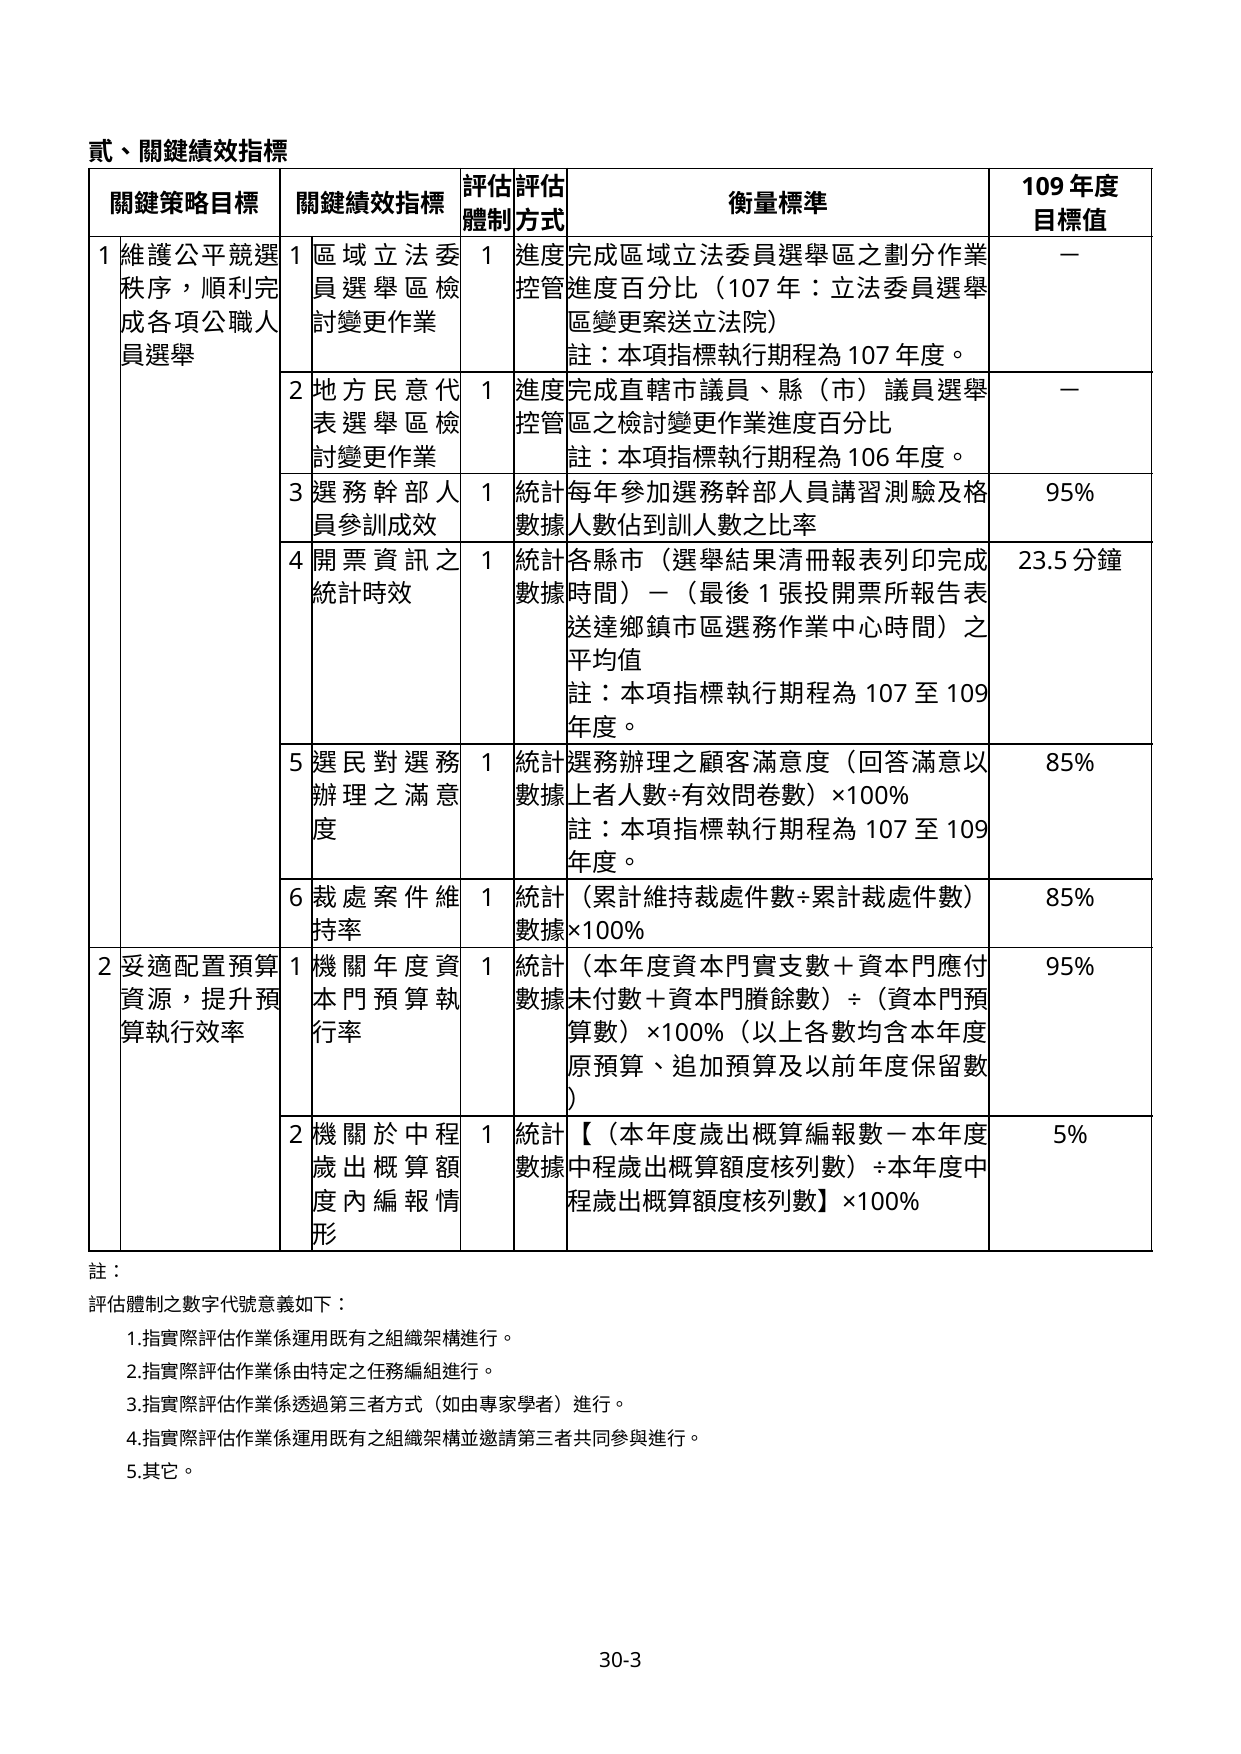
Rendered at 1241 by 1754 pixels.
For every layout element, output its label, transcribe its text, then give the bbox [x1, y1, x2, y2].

table_cell 1 [461, 373, 513, 473]
table_cell 1 [461, 745, 513, 878]
table_cell 機關年度資本門預算執行率 [313, 948, 460, 1115]
table_cell 地方民意代表選舉區檢討變更作業 [313, 373, 460, 473]
table_cell 1 [281, 948, 311, 1115]
table_cell 統計數據 [515, 745, 566, 878]
table_cell 5 [281, 745, 311, 878]
table_cell 2 [281, 373, 311, 473]
table_cell （本年度資本門實支數＋資本門應付未付數＋資本門賸餘數）÷（資本門預算數）×100%（以上各數均含本年度原預算、追加預算及以前年度保留數） [568, 948, 988, 1115]
table_header 衡量標準 [568, 169, 988, 236]
table_cell 2 [281, 1117, 311, 1250]
text 評估體制之數字代號意義如下： [89, 1285, 1152, 1318]
table_cell 選務幹部人員參訓成效 [313, 474, 460, 541]
table_cell 1 [90, 237, 120, 946]
table_header 關鍵策略目標 [90, 169, 279, 236]
table_cell 1 [461, 474, 513, 541]
table_cell 95% [990, 474, 1151, 541]
table_cell 23.5分鐘 [990, 543, 1151, 743]
table_cell 1 [461, 1117, 513, 1250]
table_cell 95% [990, 948, 1151, 1115]
text 註： [89, 1252, 1152, 1285]
text 5.其它。 [89, 1452, 1152, 1485]
table_cell 85% [990, 880, 1151, 946]
table_cell 完成區域立法委員選舉區之劃分作業進度百分比（107年：立法委員選舉區變更案送立法院） 註：本項指標執行期程為107年度。 [568, 237, 988, 371]
table_cell 統計數據 [515, 474, 566, 541]
table_cell 統計數據 [515, 880, 566, 946]
table_cell 1 [461, 543, 513, 743]
table_cell （累計維持裁處件數÷累計裁處件數）×100% [568, 880, 988, 946]
table_cell 進度控管 [515, 237, 566, 371]
table_cell 統計數據 [515, 543, 566, 743]
table_cell 85% [990, 745, 1151, 878]
text 貳、關鍵績效指標 [89, 134, 1152, 167]
table_cell － [990, 237, 1151, 371]
table_cell 機關於中程歲出概算額度內編報情形 [313, 1117, 460, 1250]
text 4.指實際評估作業係運用既有之組織架構並邀請第三者共同參與進行。 [89, 1418, 1152, 1452]
table_cell 完成直轄市議員、縣（市）議員選舉區之檢討變更作業進度百分比 註：本項指標執行期程為106年度。 [568, 373, 988, 473]
table_cell 區域立法委員選舉區檢討變更作業 [313, 237, 460, 371]
table_cell 統計數據 [515, 1117, 566, 1250]
table_header 關鍵績效指標 [281, 169, 460, 236]
table_cell 6 [281, 880, 311, 946]
table_cell 4 [281, 543, 311, 743]
table_cell 選民對選務辦理之滿意度 [313, 745, 460, 878]
table_header 評估體制 [461, 169, 513, 236]
text 1.指實際評估作業係運用既有之組織架構進行。 [89, 1318, 1152, 1352]
table_header 109年度 目標值 [990, 169, 1151, 236]
table_cell 1 [461, 880, 513, 946]
table_cell 3 [281, 474, 311, 541]
table_cell 1 [281, 237, 311, 371]
table_cell 各縣市（選舉結果清冊報表列印完成時間）－（最後1張投開票所報告表送達鄉鎮市區選務作業中心時間）之平均值 註：本項指標執行期程為107至109年度。 [568, 543, 988, 743]
table_cell 1 [461, 237, 513, 371]
table_cell 2 [90, 948, 120, 1250]
table_cell 選務辦理之顧客滿意度（回答滿意以上者人數÷有效問卷數）×100% 註：本項指標執行期程為107至109年度。 [568, 745, 988, 878]
table_cell 開票資訊之統計時效 [313, 543, 460, 743]
table_cell － [990, 373, 1151, 473]
table_cell 統計數據 [515, 948, 566, 1115]
table_cell 【（本年度歲出概算編報數－本年度中程歲出概算額度核列數）÷本年度中程歲出概算額度核列數】×100% [568, 1117, 988, 1250]
table_cell 1 [461, 948, 513, 1115]
table_cell 裁處案件維持率 [313, 880, 460, 946]
table_cell 進度控管 [515, 373, 566, 473]
table_header 評估方式 [515, 169, 566, 236]
text 3.指實際評估作業係透過第三者方式（如由專家學者）進行。 [89, 1385, 1152, 1418]
table_cell 妥適配置預算資源，提升預算執行效率 [121, 948, 279, 1250]
table_cell 5% [990, 1117, 1151, 1250]
table_cell 維護公平競選秩序，順利完成各項公職人員選舉 [121, 237, 279, 946]
table_cell 每年參加選務幹部人員講習測驗及格人數佔到訓人數之比率 [568, 474, 988, 541]
text 2.指實際評估作業係由特定之任務編組進行。 [89, 1352, 1152, 1385]
